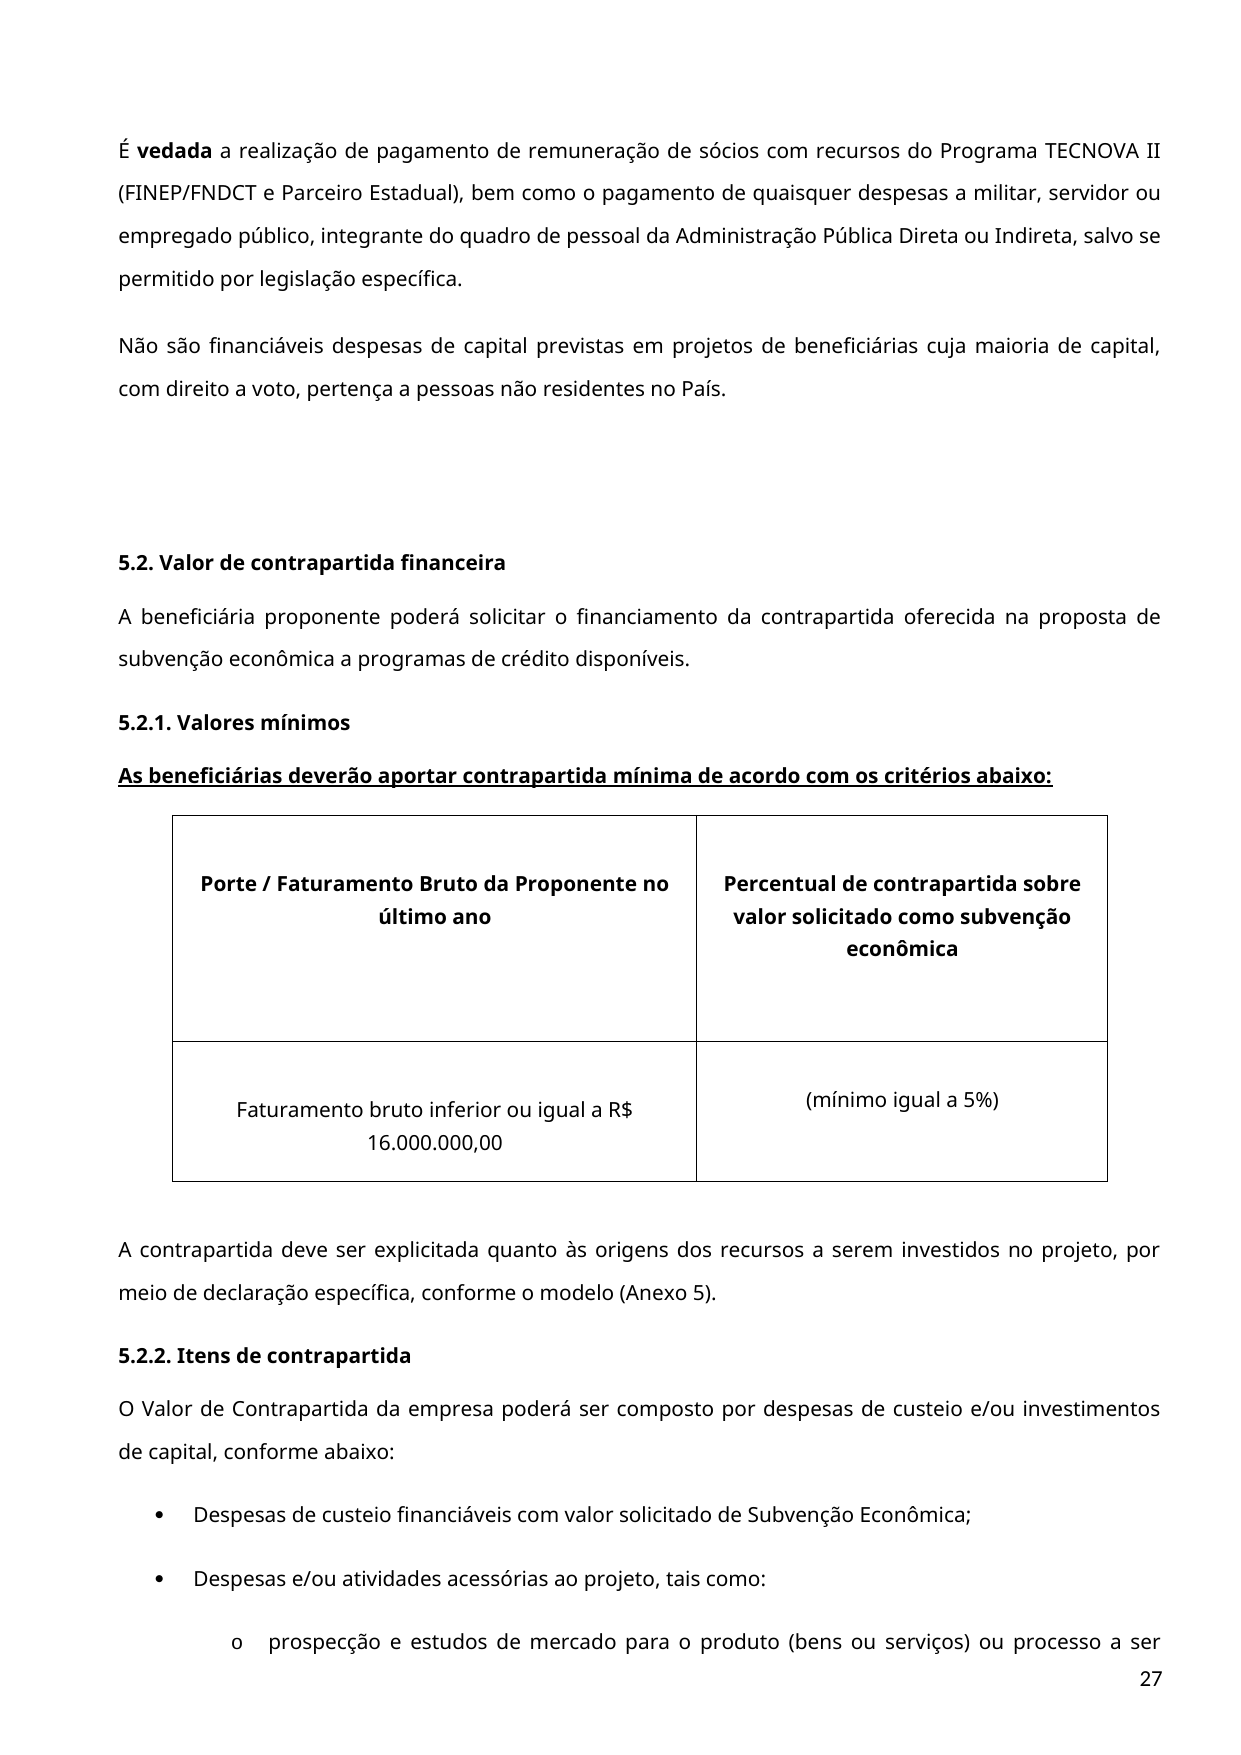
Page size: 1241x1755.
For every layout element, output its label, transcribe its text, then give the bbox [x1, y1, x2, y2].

text O Valor de Contrapartida da empresa poderá ser composto por despesas de custeio e/ou investimentos de capital, conforme abaixo: [118, 1394, 1162, 1466]
text É vedada a realização de pagamento de remuneração de sócios com recursos do Programa TECNOVA II (FINEP/FNDCT e Parceiro Estadual), bem como o pagamento de quaisquer despesas a militar, servidor ou empregado público, integrante do quadro de pessoal da Administração Pública Direta ou Indireta, salvo se permitido por legislação específica. [118, 136, 1162, 292]
table_header Percentual de contrapartida sobre valor solicitado como subvenção econômica [697, 816, 1107, 1041]
text Não são financiáveis despesas de capital previstas em projetos de beneficiárias cuja maioria de capital, com direito a voto, pertença a pessoas não residentes no País. [118, 331, 1162, 402]
text 5.2.1. Valores mínimos [118, 708, 1162, 736]
text As beneficiárias deverão aportar contrapartida mínima de acordo com os critérios abaixo: [118, 761, 1162, 790]
text A contrapartida deve ser explicitada quanto às origens dos recursos a serem investidos no projeto, por meio de declaração específica, conforme o modelo (Anexo 5). [118, 1235, 1162, 1306]
text A beneficiária proponente poderá solicitar o financiamento da contrapartida oferecida na proposta de subvenção econômica a programas de crédito disponíveis. [118, 602, 1162, 673]
table_cell (mínimo igual a 5%) [697, 1042, 1107, 1181]
table_header Porte / Faturamento Bruto da Proponente no último ano [173, 816, 696, 1041]
text 5.2. Valor de contrapartida financeira [118, 548, 1162, 577]
table_cell Faturamento bruto inferior ou igual a R$ 16.000.000,00 [173, 1042, 696, 1181]
list Despesas e/ou atividades acessórias ao projeto, tais como: [156, 1564, 1162, 1592]
text 5.2.2. Itens de contrapartida [118, 1341, 1162, 1369]
list Despesas de custeio financiáveis com valor solicitado de Subvenção Econômica; [156, 1501, 1162, 1529]
list prospecção e estudos de mercado para o produto (bens ou serviços) ou processo a ser [231, 1627, 1162, 1656]
